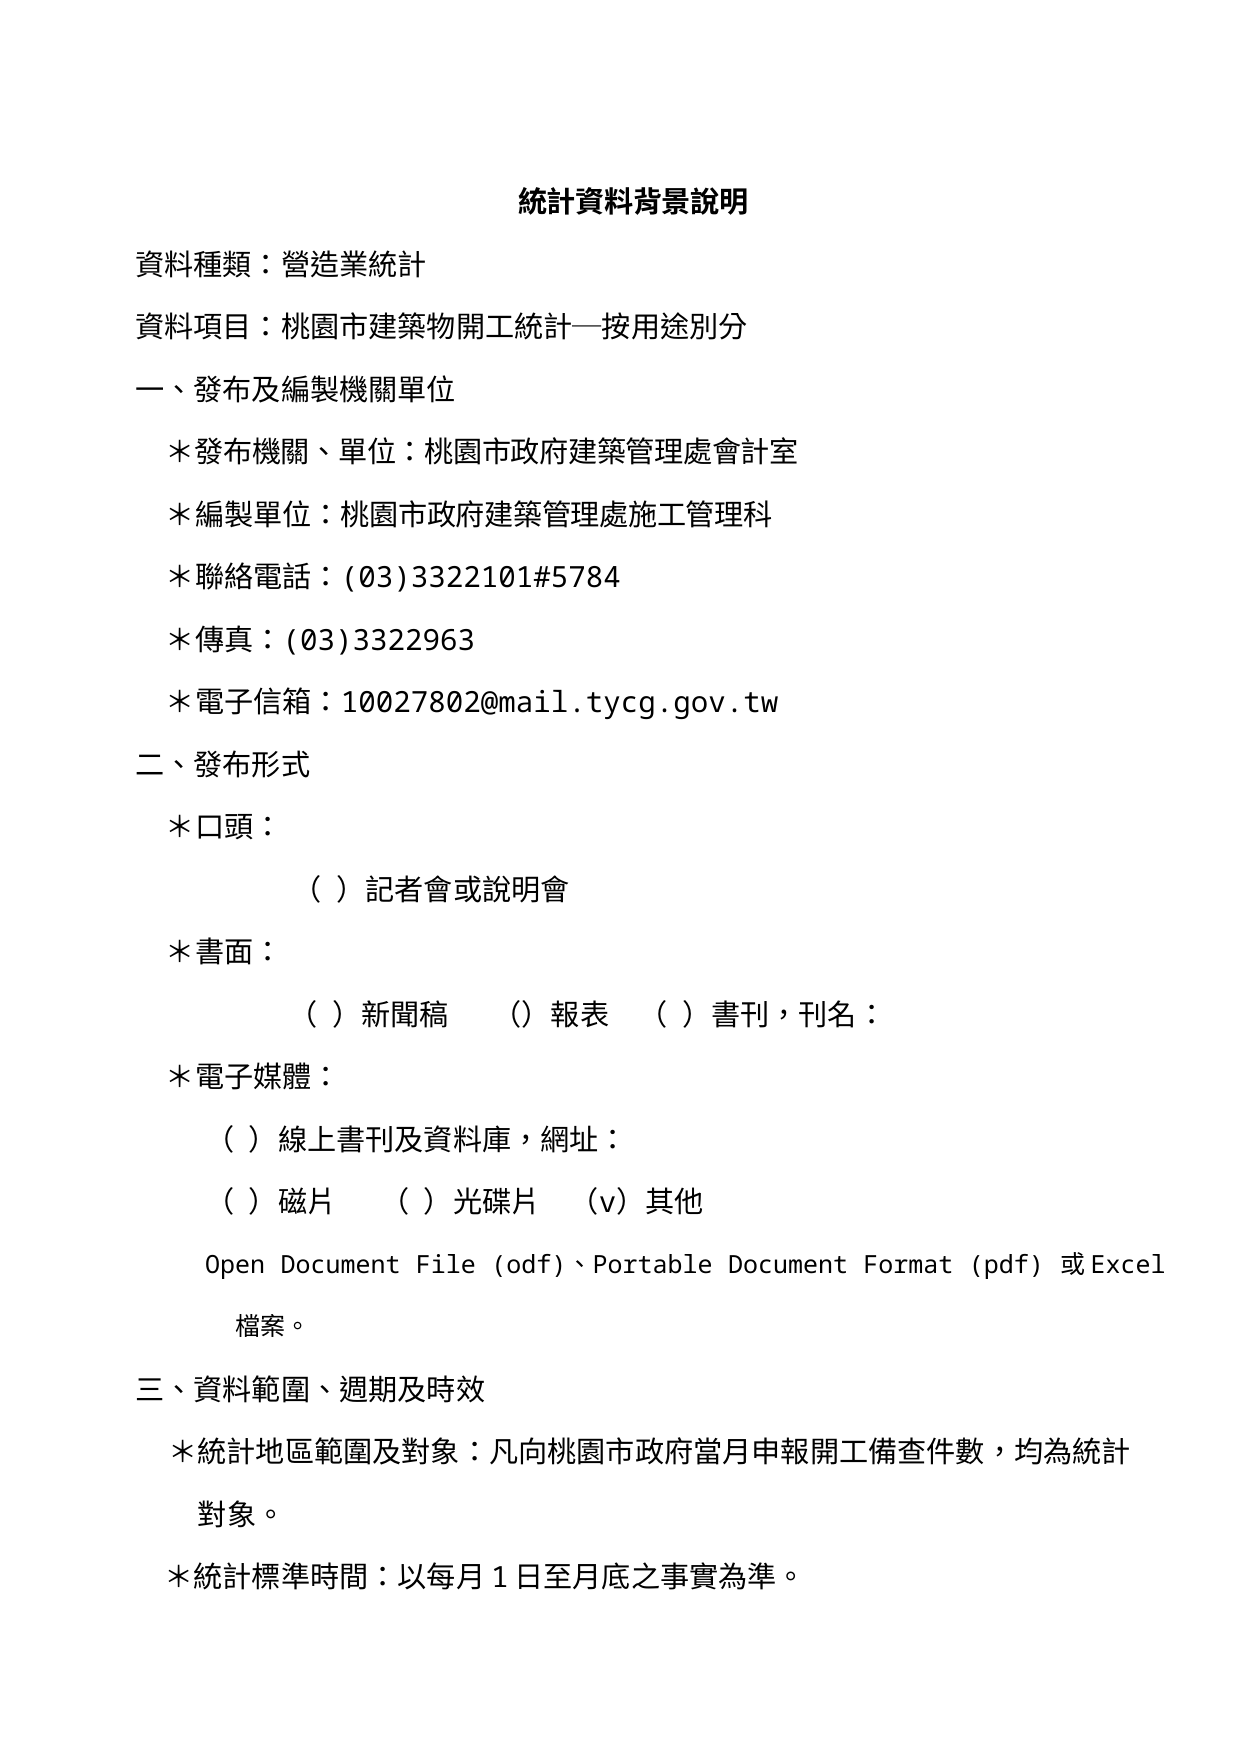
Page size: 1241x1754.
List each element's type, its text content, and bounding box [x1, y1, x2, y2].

table_header 統計資料背景說明 資料種類：營造業統計 資料項目：桃園市建築物開工統計─按用途別分 一、發布及編製機關單位 ＊發布機關、單位：桃園市政府建築管理處會計室 ＊編製單位：桃園市政府建築管理處施工管理科 ＊聯絡電話：(03)3322101#5784 ＊傳真：(03)3322963 ＊電子信箱：10027802@mail.tycg.gov.tw 二、發布形式 口頭： （ ）記者會或說明會 書面： （ ）新聞稿 （）報表 （ ）書刊，刊名： ＊電子媒體： （ ）線上書刊及資料庫，網址： （ ）磁片 （ ）光碟片 （v）其他 Open Document File (odf)、Portable Document Format (pdf) 或Excel檔案。 三、資料範圍、週期及時效 ＊統計地區範圍及對象：凡向桃園市政府當月申報開工備查件數，均為統計對象。 ＊統計標準時間：以每月1日至月底之事實為準。 ＊統計項目定義： (一) 公共集會類(A類)：供集會、觀賞、社交、等候運輸工具，且無法防火 區劃之場所。 (二) 商業類(B類)：供商業交易、陳列展售、娛樂、餐飲、消費之場所。 (三) 工業、倉儲類(C類)：供儲存、包裝、製造、檢驗、研發、組裝及修理物品之場所。 (四) 休閒、文教類(D類)：供運動、休閒、參觀、閱覽、教學之場所。 (五) 宗教、殯葬類(E類)：供宗教信徒聚會、殯葬之場所。 (六) 衛生、福利、更生類(F類)：供身體行動能力受到健康、年紀或其他因素影響，需特別照顧之使用場所。 (七) 辦公、服務類(G類)：供商談、接洽、處理一般事務或一般門診、零售、日常服務之場所。 (八) 住宿類(H類)：供特定人住宿之場所，又可分為宿舍安養及住宅。 1.宿舍安養(H-1類)：供特定人短期住宿之場所。 2.住宅(不含農舍)(H-2類)：供特定人長期住宿之場所。 3.農舍(H-2類)：供特定人長期住宿並與農業經營不可分離之農舍。 (九) 危險物品類(I類)：供製造、分裝、販賣、儲存公共危險物品及可燃性高壓氣體之場所。 (十) 其他：供其他用途，「農業設施」係指雞舍、豬舍、溫室、水產養殖及資材室等用途之場所。 (十一)件數:係指當月申報開工件數。 (十二)戶數:係指當月申報開工戶數。 (十三) 總樓地板面積：係指建築物各層包括地下層、屋頂突出物及夾層等樓 地板面積。 (十四) 工程造價：依各建築機關訂定之建築物造價計算之。 ＊統計單位：件、平方公尺、仟元、戶。 ＊統計分類： (一) 縱項目：依建築物使用類組及變更使用辦法第2條分為公共集會類(A類)、商業類(B類)、工業、倉儲類(C類)、休閒、文教類(D類)、宗教、殯葬類(E類)、衛生、福利、更生類(F類)、辦公、服務類(G類)、住宿類(H類)、危險物品類(I類)9類及「其他」等欄。 (二) 橫項目：以件數、戶數、總樓地板面積及法定工程造價概算分類。 ＊發布週期（指資料編製或產生之頻率，如月、季、年等）：月。 ＊時效（指統計標準時間至資料發布時間之間隔時間）：15日。 ＊資料變革：無。 四、公開資料發布訊息 ＊預告發布日期（含預告方式及週期）：次月15日(遇假日順延)以報表、網際網路發布。 ＊同步發送單位（說明資料發布時同步發送之單位或可同步查得該資料之網址）：桃園市政府建築管理處會計室、桃園市政府都市發展局、桃園市政府主計處及內政部營建署。 五、資料品質 ＊統計指標編製方法與資料來源說明：由桃園市政府建築管理處建照科依據 當月所核發之建照執照或拆除執照基本資料（不含遺失補發之執照案件） 至內政部營建署統計資料庫所輸出資料編製。 ＊統計資料交叉查核及確保資料合理性之機制（說明各項資料之相互關係及不同資料來源之相關統計差異性）：每月用途別件數、總樓地板面積、法定工程造價概算總計項目與構造別相對欄位相同，再與內政部營建署交叉查核確保資料合理性。 六、須注意及預定改變之事項（說明預定修正之資料、定義、統計方法等及其修正原因）：無。 七、其他事項：無 [124, 158, 1143, 1596]
